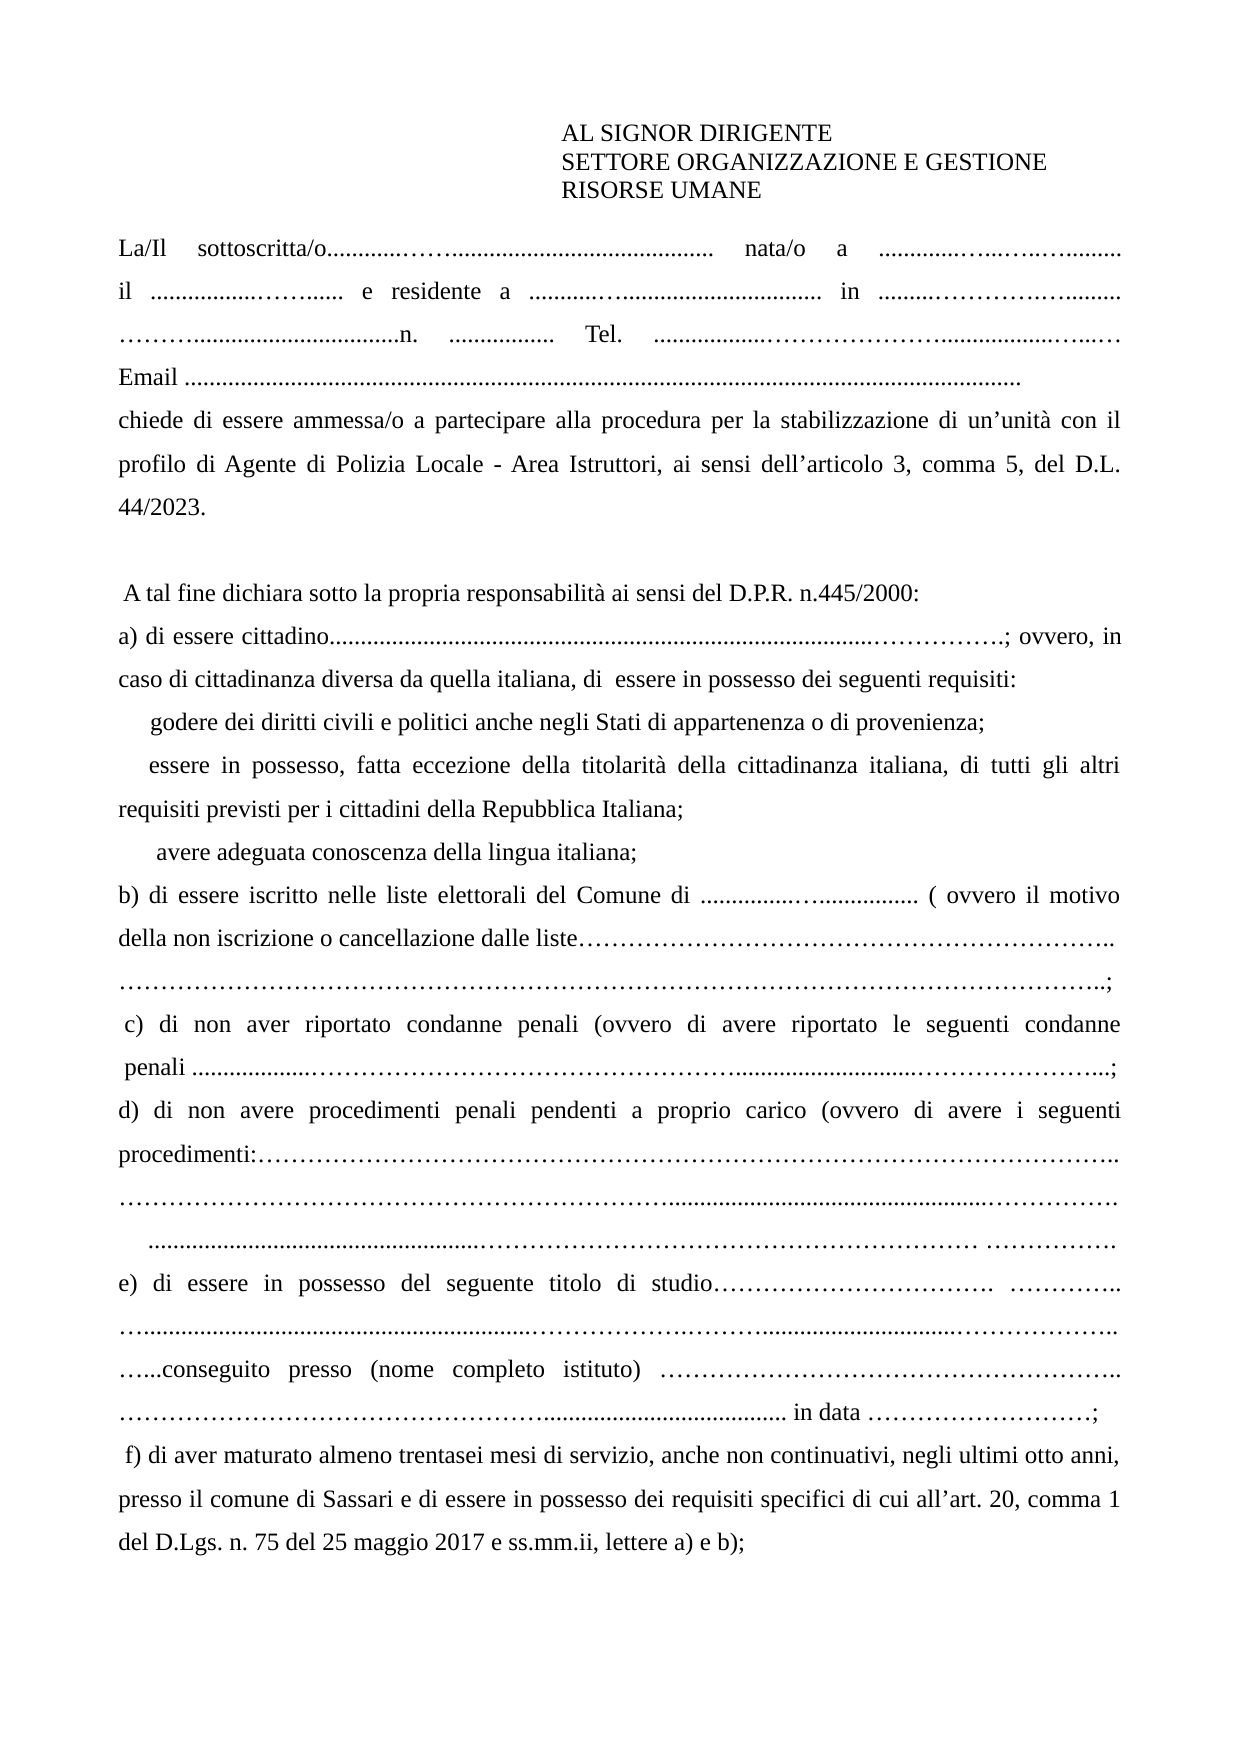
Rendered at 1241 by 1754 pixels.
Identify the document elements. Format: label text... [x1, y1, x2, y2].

text RISORSE UMANE [118, 176, 1122, 204]
text ………………………………………………………………………………………………………..; [118, 966, 1122, 995]
text b) di essere iscritto nelle liste elettorali del Comune di ...............…................ ( ovvero il motivo della non iscrizione o cancellazione dalle liste……………………………………………………….. [118, 880, 1122, 952]
text A tal fine dichiara sotto la propria responsabilità ai sensi del D.P.R. n.445/2000: [118, 578, 1122, 607]
list f) di aver maturato almeno trentasei mesi di servizio, anche non continuativi, negli ultimi otto anni, presso il comune di Sassari e di essere in possesso dei requisiti specifici di cui all’art. 20, comma 1 del D.Lgs. n. 75 del 25 maggio 2017 e ss.mm.ii, lettere a) e b); [118, 1441, 1122, 1556]
text  godere dei diritti civili e politici anche negli Stati di appartenenza o di provenienza; [118, 707, 1122, 736]
text chiede di essere ammessa/o a partecipare alla procedura per la stabilizzazione di un’unità con il profilo di Agente di Polizia Locale - Area Istruttori, ai sensi dell’articolo 3, comma 5, del D.L. 44/2023. [118, 406, 1122, 521]
list c) di non aver riportato condanne penali (ovvero di avere riportato le seguenti condanne penali ...................…………………………………………….............................…………………...; [124, 1009, 1122, 1081]
text a) di essere cittadino.......................................................................................…………….; ovvero, in caso di cittadinanza diversa da quella italiana, di essere in possesso dei seguenti requisiti: [118, 621, 1122, 693]
text  avere adeguata conoscenza della lingua italiana; [118, 837, 1122, 866]
list .....................................................…………………………………………………… ……………. [118, 1225, 1122, 1254]
text AL SIGNOR DIRIGENTE [118, 118, 1122, 147]
text  essere in possesso, fatta eccezione della titolarità della cittadinanza italiana, di tutti gli altri requisiti previsti per i cittadini della Repubblica Italiana; [118, 751, 1122, 822]
list d) di non avere procedimenti penali pendenti a proprio carico (ovvero di avere i seguenti procedimenti:…………………………………………………………………………………………..…………………………………………………………...................................................……………. [118, 1096, 1122, 1211]
list e) di essere in possesso del seguente titolo di studio……………………………. …………..…..............................................................……………….………...............................………………..…...conseguito presso (nome completo istituto) ………………………………………………..……………………………………………....................................... in data ………………………; [118, 1268, 1122, 1426]
text SETTORE ORGANIZZAZIONE E GESTIONE [118, 147, 1122, 176]
text La/Il sottoscritta/o............…….......................................... nata/o a .............…...…..…......... il .................……...... e residente a ...........…................................ in .........………….….........……….................................n. ................. Tel. ..................…………………..................…...… Email ...................................................................................................................................... [118, 233, 1122, 391]
